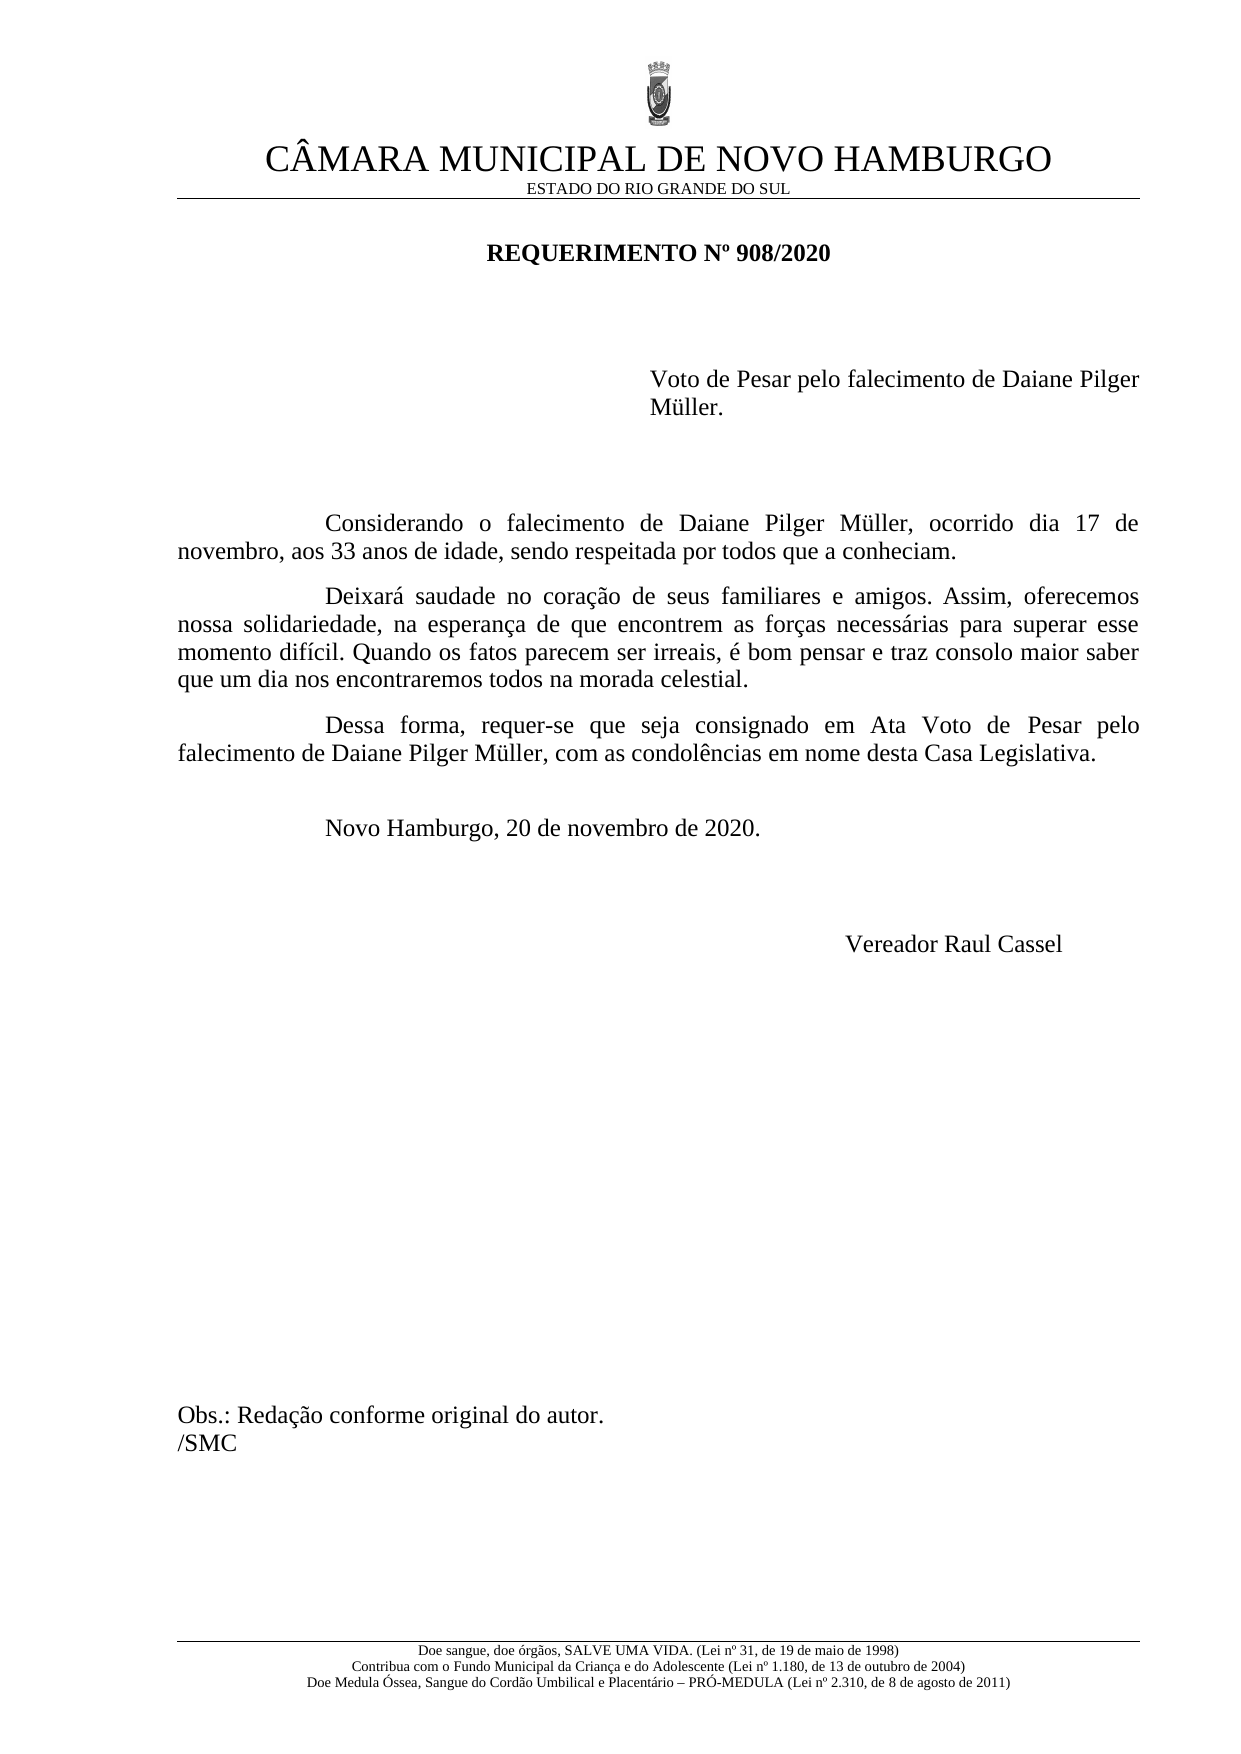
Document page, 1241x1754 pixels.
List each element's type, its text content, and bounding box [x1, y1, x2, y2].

text Deixará saudade no coração de seus familiares e amigos. Assim, oferecemos nossa solidariedade, na esperança de que encontrem as forças necessárias para superar esse momento difícil. Quando os fatos parecem ser irreais, é bom pensar e traz consolo maior saber que um dia nos encontraremos todos na morada celestial. [177, 582, 1140, 693]
text /SMC [177, 1429, 1140, 1456]
text Obs.: Redação conforme original do autor. [177, 1401, 1140, 1429]
text Dessa forma, requer-se que seja consignado em Ata Voto de Pesar pelo falecimento de Daiane Pilger Müller, com as condolências em nome desta Casa Legislativa. [177, 711, 1140, 766]
text Considerando o falecimento de Daiane Pilger Müller, ocorrido dia 17 de novembro, aos 33 anos de idade, sendo respeitada por todos que a conheciam. [177, 509, 1140, 565]
text Vereador Raul Cassel [768, 930, 1140, 958]
title REQUERIMENTO Nº 908/2020 [177, 239, 1140, 266]
text Voto de Pesar pelo falecimento de Daiane Pilger Müller. [649, 365, 1140, 421]
text Novo Hamburgo, 20 de novembro de 2020. [177, 814, 1140, 841]
